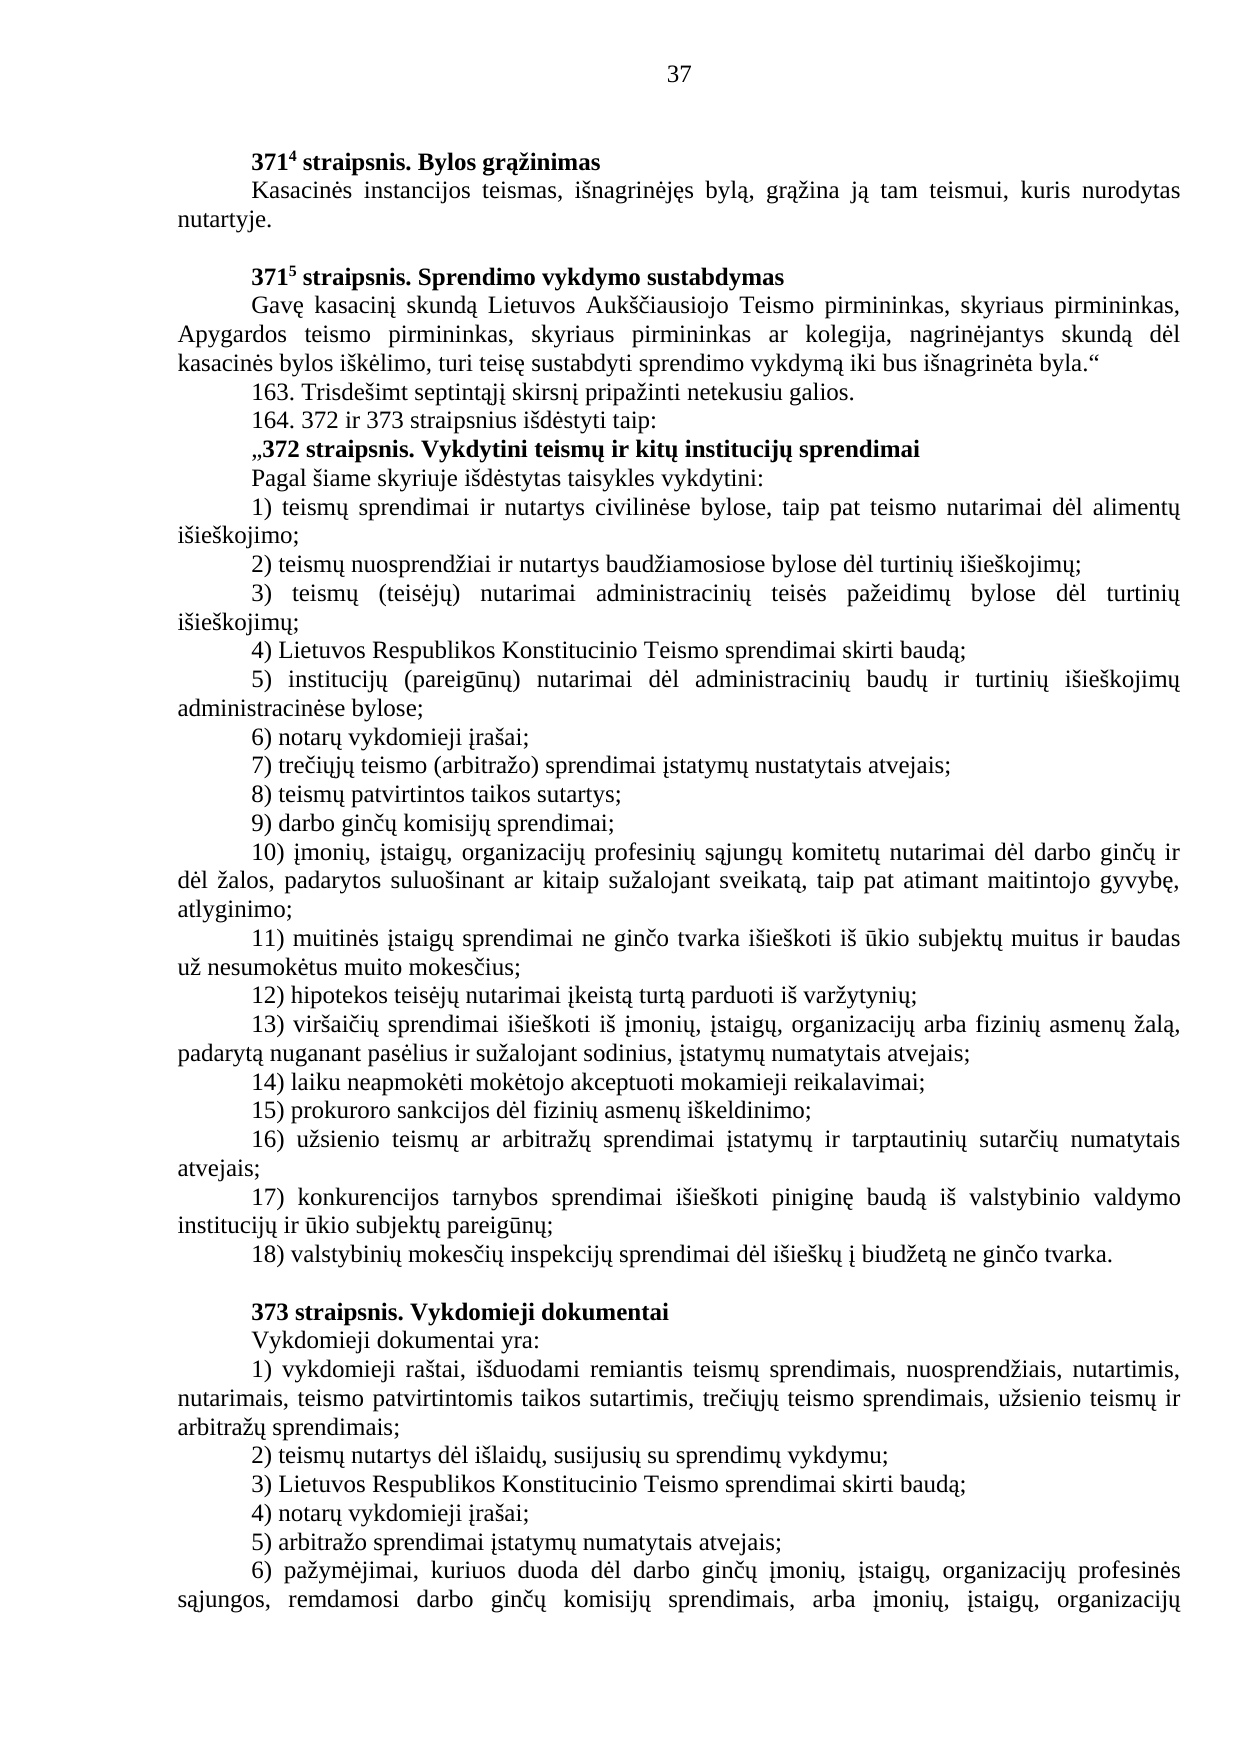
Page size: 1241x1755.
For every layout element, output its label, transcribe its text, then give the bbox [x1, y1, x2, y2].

text „372 straipsnis. Vykdytini teismų ir kitų institucijų sprendimai [177, 434, 1181, 463]
text 5) arbitražo sprendimai įstatymų numatytais atvejais; [177, 1527, 1181, 1556]
text 3) Lietuvos Respublikos Konstitucinio Teismo sprendimai skirti baudą; [177, 1469, 1181, 1498]
text 13) viršaičių sprendimai išieškoti iš įmonių, įstaigų, organizacijų arba fizinių asmenų žalą, padarytą nuganant pasėlius ir sužalojant sodinius, įstatymų numatytais atvejais; [177, 1009, 1181, 1067]
text 2) teismų nutartys dėl išlaidų, susijusių su sprendimų vykdymu; [177, 1441, 1181, 1469]
text 4) Lietuvos Respublikos Konstitucinio Teismo sprendimai skirti baudą; [177, 636, 1181, 664]
text 1) teismų sprendimai ir nutartys civilinėse bylose, taip pat teismo nutarimai dėl alimentų išieškojimo; [177, 492, 1181, 549]
text Kasacinės instancijos teismas, išnagrinėjęs bylą, grąžina ją tam teismui, kuris nurodytas nutartyje. [177, 176, 1181, 233]
text 18) valstybinių mokesčių inspekcijų sprendimai dėl išieškų į biudžetą ne ginčo tvarka. [177, 1239, 1181, 1268]
text 14) laiku neapmokėti mokėtojo akceptuoti mokamieji reikalavimai; [177, 1067, 1181, 1096]
text 5) institucijų (pareigūnų) nutarimai dėl administracinių baudų ir turtinių išieškojimų administracinėse bylose; [177, 664, 1181, 722]
text 164. 372 ir 373 straipsnius išdėstyti taip: [177, 406, 1181, 434]
text 4) notarų vykdomieji įrašai; [177, 1498, 1181, 1527]
text 11) muitinės įstaigų sprendimai ne ginčo tvarka išieškoti iš ūkio subjektų muitus ir baudas už nesumokėtus muito mokesčius; [177, 923, 1181, 981]
text 1) vykdomieji raštai, išduodami remiantis teismų sprendimais, nuosprendžiais, nutartimis, nutarimais, teismo patvirtintomis taikos sutartimis, trečiųjų teismo sprendimais, užsienio teismų ir arbitražų sprendimais; [177, 1354, 1181, 1441]
text 163. Trisdešimt septintąjį skirsnį pripažinti netekusiu galios. [177, 377, 1181, 406]
text 7) trečiųjų teismo (arbitražo) sprendimai įstatymų nustatytais atvejais; [177, 751, 1181, 779]
text 3714 straipsnis. Bylos grąžinimas [177, 147, 1181, 176]
text 9) darbo ginčų komisijų sprendimai; [177, 808, 1181, 837]
text 3715 straipsnis. Sprendimo vykdymo sustabdymas [177, 262, 1181, 291]
text 17) konkurencijos tarnybos sprendimai išieškoti piniginę baudą iš valstybinio valdymo institucijų ir ūkio subjektų pareigūnų; [177, 1182, 1181, 1239]
text 6) pažymėjimai, kuriuos duoda dėl darbo ginčų įmonių, įstaigų, organizacijų profesinės sąjungos, remdamosi darbo ginčų komisijų sprendimais, arba įmonių, įstaigų, organizacijų [177, 1556, 1181, 1613]
text 8) teismų patvirtintos taikos sutartys; [177, 779, 1181, 808]
text 3) teismų (teisėjų) nutarimai administracinių teisės pažeidimų bylose dėl turtinių išieškojimų; [177, 578, 1181, 636]
text Pagal šiame skyriuje išdėstytas taisykles vykdytini: [177, 463, 1181, 492]
text 16) užsienio teismų ar arbitražų sprendimai įstatymų ir tarptautinių sutarčių numatytais atvejais; [177, 1124, 1181, 1182]
text 2) teismų nuosprendžiai ir nutartys baudžiamosiose bylose dėl turtinių išieškojimų; [177, 549, 1181, 578]
text 15) prokuroro sankcijos dėl fizinių asmenų iškeldinimo; [177, 1096, 1181, 1124]
text Gavę kasacinį skundą Lietuvos Aukščiausiojo Teismo pirmininkas, skyriaus pirmininkas, Apygardos teismo pirmininkas, skyriaus pirmininkas ar kolegija, nagrinėjantys skundą dėl kasacinės bylos iškėlimo, turi teisę sustabdyti sprendimo vykdymą iki bus išnagrinėta byla.“ [177, 291, 1181, 377]
text 373 straipsnis. Vykdomieji dokumentai [177, 1297, 1181, 1326]
text Vykdomieji dokumentai yra: [177, 1326, 1181, 1354]
text 6) notarų vykdomieji įrašai; [177, 722, 1181, 751]
text 10) įmonių, įstaigų, organizacijų profesinių sąjungų komitetų nutarimai dėl darbo ginčų ir dėl žalos, padarytos suluošinant ar kitaip sužalojant sveikatą, taip pat atimant maitintojo gyvybę, atlyginimo; [177, 837, 1181, 923]
text 12) hipotekos teisėjų nutarimai įkeistą turtą parduoti iš varžytynių; [177, 981, 1181, 1009]
